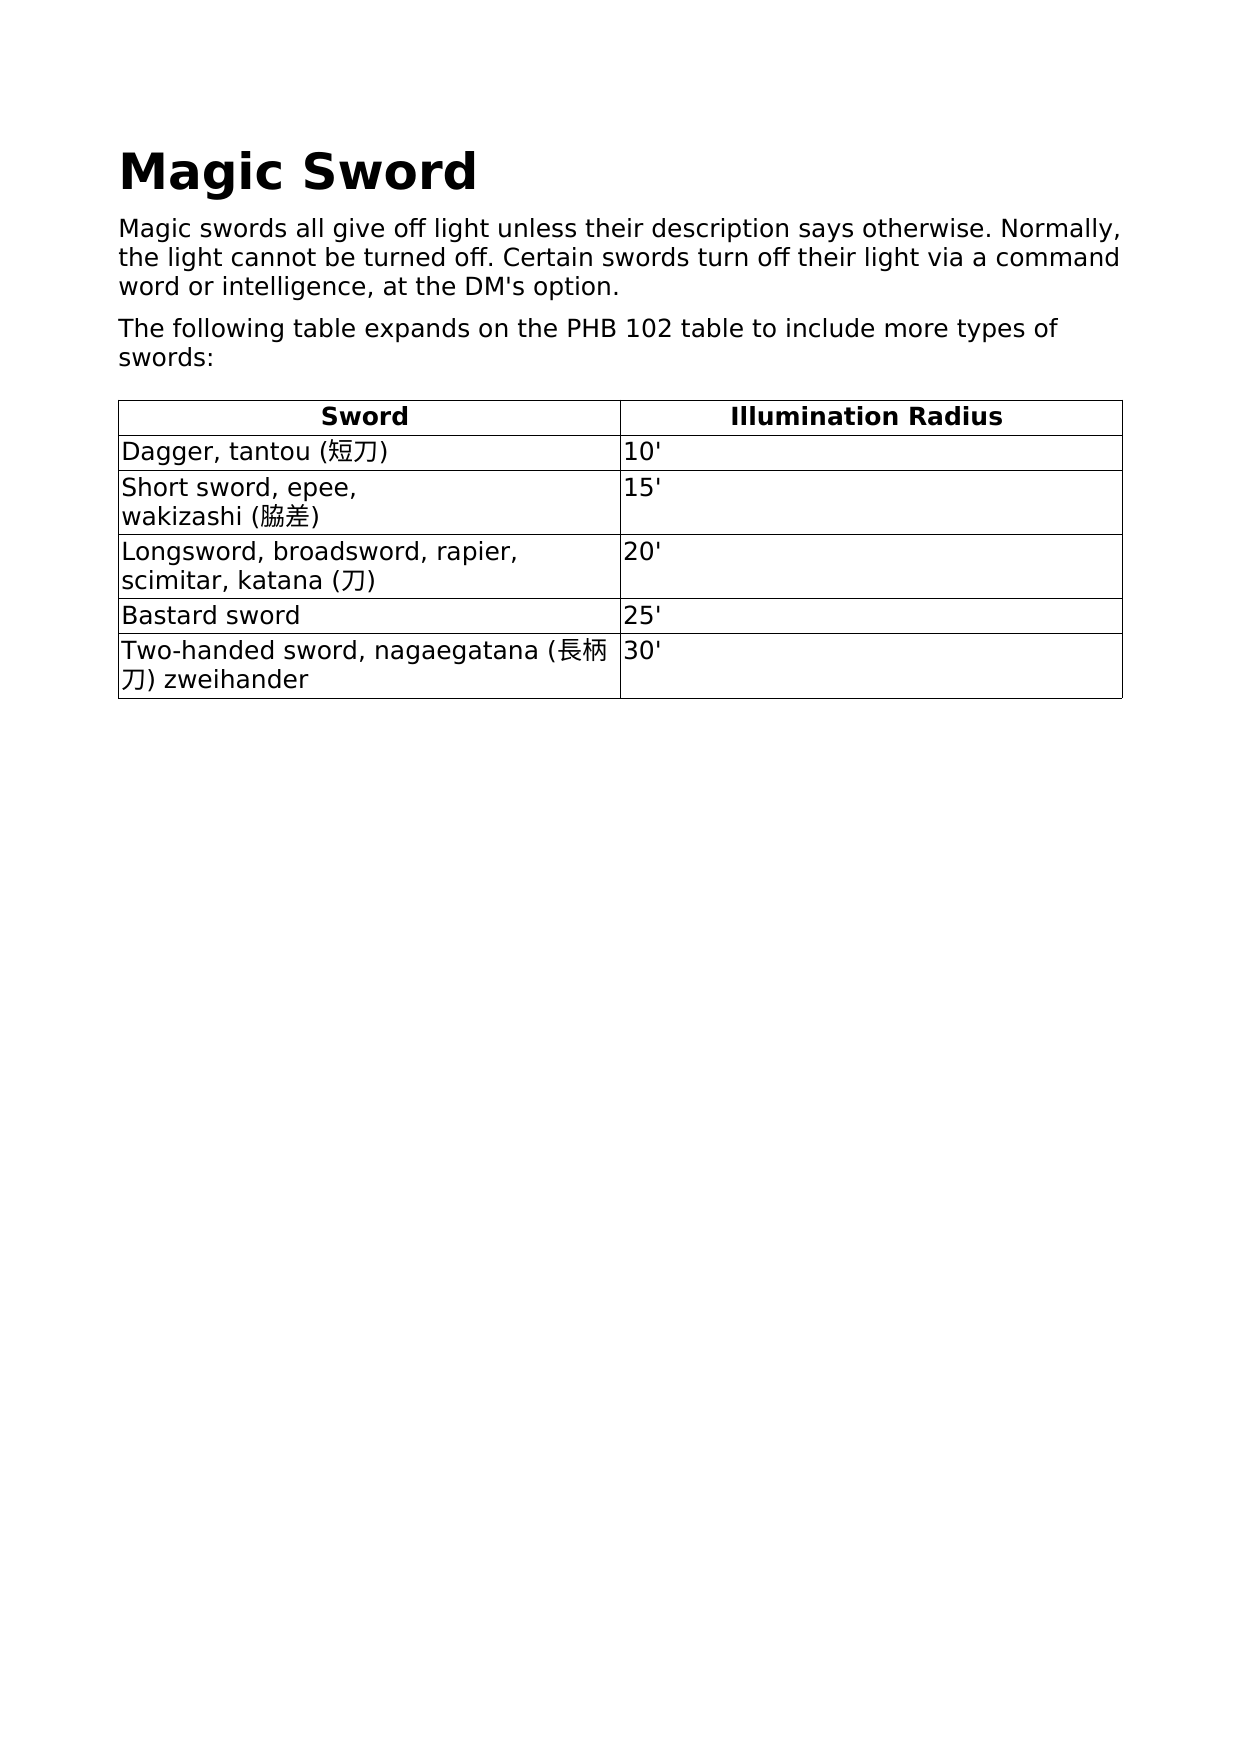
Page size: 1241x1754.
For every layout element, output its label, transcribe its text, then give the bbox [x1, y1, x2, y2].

table_cell Short sword, epee, wakizashi (脇差) [119, 471, 620, 534]
table_header Sword [119, 401, 620, 434]
subtitle Magic Sword [118, 143, 1122, 201]
table_cell 20' [621, 535, 1122, 598]
text Magic swords all give off light unless their description says otherwise. Normally, the light cannot be turned off. Certain swords turn off their light via a command word or intelligence, at the DM's option. [118, 214, 1122, 301]
table_cell Bastard sword [119, 599, 620, 633]
text The following table expands on the PHB 102 table to include more types of swords: [118, 314, 1122, 372]
table_cell Two-handed sword, nagaegatana (長柄刀) zweihander [119, 634, 620, 698]
table_header Illumination Radius [621, 401, 1122, 434]
table_cell 10' [621, 436, 1122, 470]
table_cell 25' [621, 599, 1122, 633]
table_cell 30' [621, 634, 1122, 698]
table_cell Dagger, tantou (短刀) [119, 436, 620, 470]
table_cell 15' [621, 471, 1122, 534]
table_cell Longsword, broadsword, rapier, scimitar, katana (刀) [119, 535, 620, 598]
